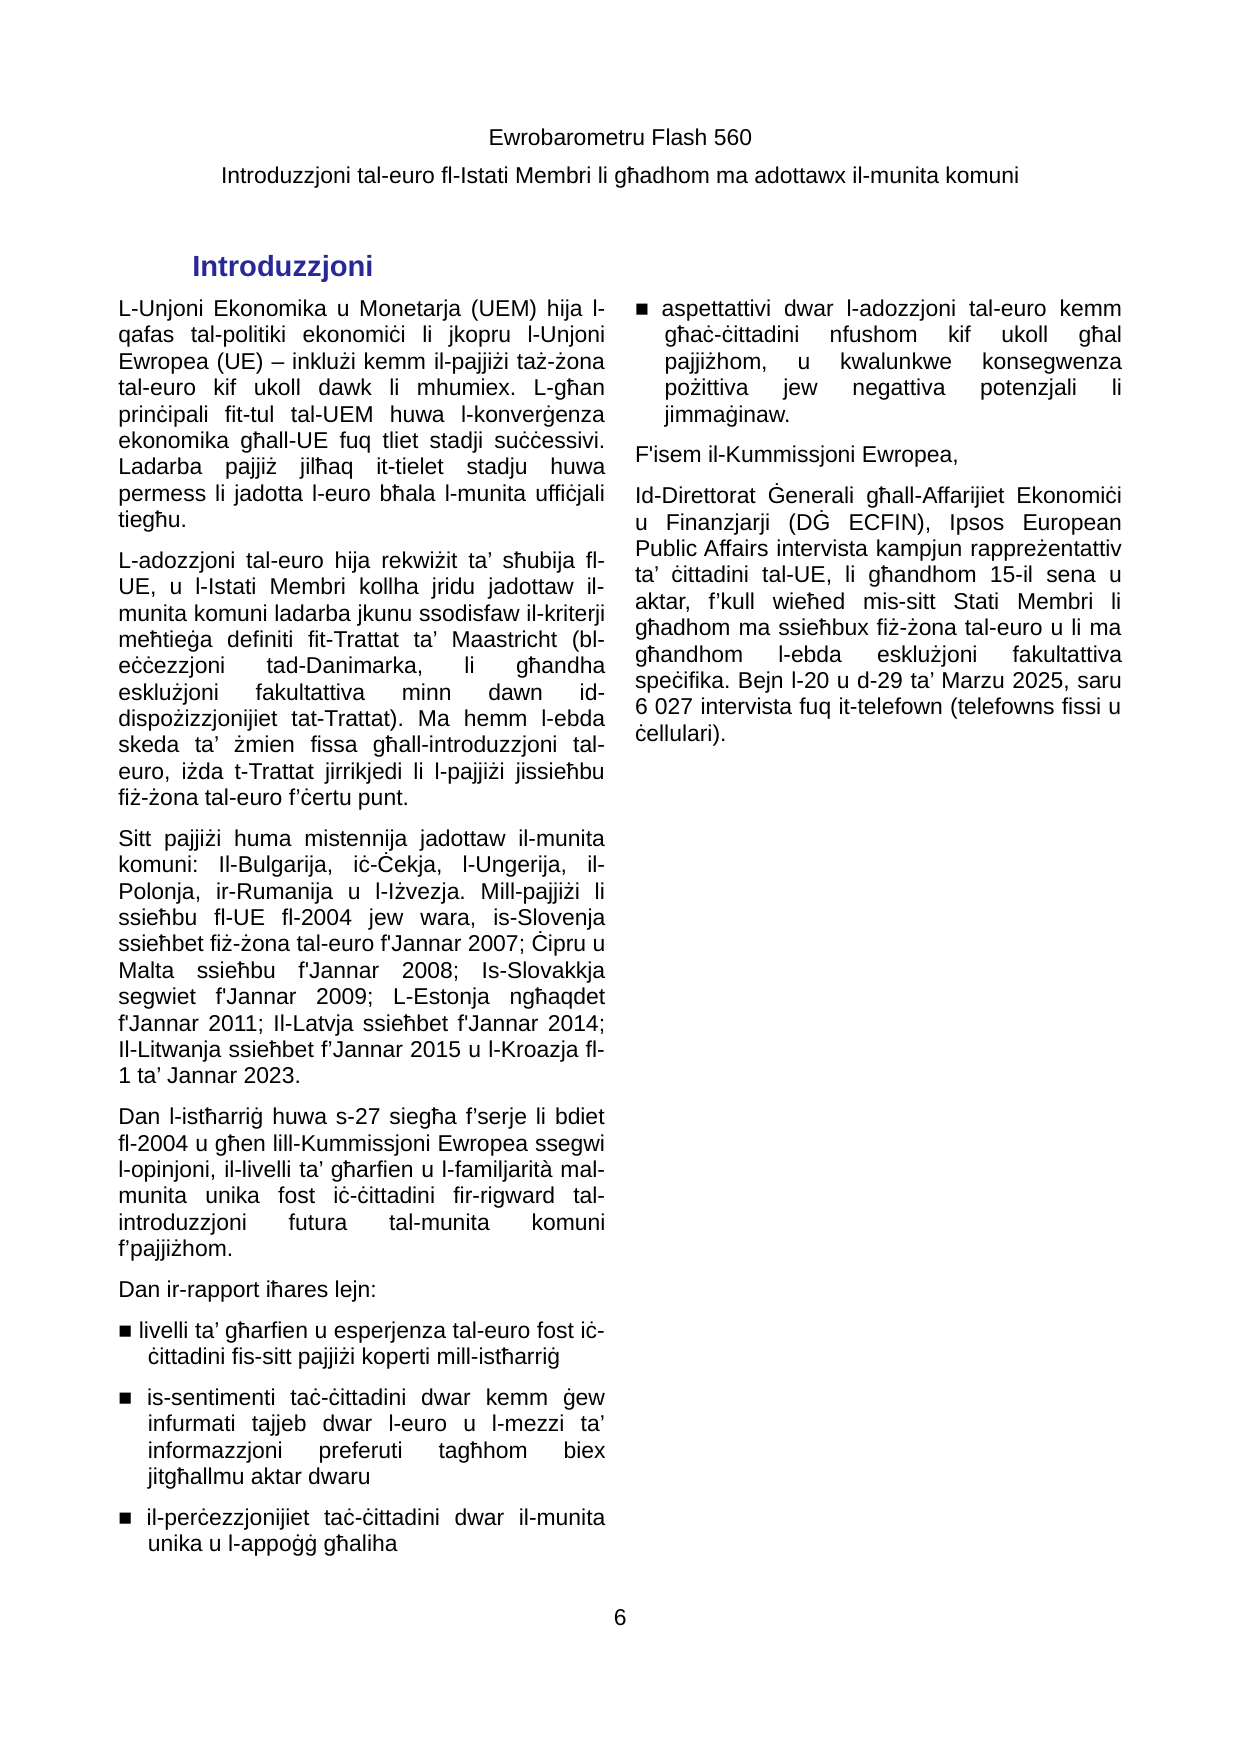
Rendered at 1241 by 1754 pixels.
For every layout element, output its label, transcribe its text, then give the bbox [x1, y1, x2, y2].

text F'isem il-Kummissjoni Ewropea, [635, 441, 1122, 468]
text ■ is-sentimenti taċ-ċittadini dwar kemm ġew infurmati tajjeb dwar l-euro u l-mezzi ta’ informazzjoni preferuti tagħhom biex jitgħallmu aktar dwaru [118, 1384, 605, 1489]
text Dan ir-rapport iħares lejn: [118, 1276, 605, 1302]
text ■ aspettattivi dwar l-adozzjoni tal-euro kemm għaċ-ċittadini nfushom kif ukoll għal pajjiżhom, u kwalunkwe konsegwenza pożittiva jew negattiva potenzjali li jimmaġinaw. [635, 295, 1122, 427]
text Id-Direttorat Ġenerali għall-Affarijiet Ekonomiċi u Finanzjarji (DĠ ECFIN), Ipsos European Public Affairs intervista kampjun rappreżentattiv ta’ ċittadini tal-UE, li għandhom 15-il sena u aktar, f’kull wieħed mis-sitt Stati Membri li għadhom ma ssieħbux fiż-żona tal-euro u li ma għandhom l-ebda esklużjoni fakultattiva speċifika. Bejn l-20 u d-29 ta’ Marzu 2025, saru 6 027 intervista fuq it-telefown (telefowns fissi u ċellulari). [635, 482, 1122, 746]
text ■ livelli ta’ għarfien u esperjenza tal-euro fost iċ-ċittadini fis-sitt pajjiżi koperti mill-istħarriġ [118, 1317, 605, 1369]
text Sitt pajjiżi huma mistennija jadottaw il-munita komuni: Il-Bulgarija, iċ-Ċekja, l-Ungerija, il-Polonja, ir-Rumanija u l-Iżvezja. Mill-pajjiżi li ssieħbu fl-UE fl-2004 jew wara, is-Slovenja ssieħbet fiż-żona tal-euro f'Jannar 2007; Ċipru u Malta ssieħbu f'Jannar 2008; Is-Slovakkja segwiet f'Jannar 2009; L-Estonja ngħaqdet f'Jannar 2011; Il-Latvja ssieħbet f'Jannar 2014; Il-Litwanja ssieħbet f’Jannar 2015 u l-Kroazja fl-1 ta’ Jannar 2023. [118, 825, 605, 1088]
text L-adozzjoni tal-euro hija rekwiżit ta’ sħubija fl-UE, u l-Istati Membri kollha jridu jadottaw il-munita komuni ladarba jkunu ssodisfaw il-kriterji meħtieġa definiti fit-Trattat ta’ Maastricht (bl-eċċezzjoni tad-Danimarka, li għandha esklużjoni fakultattiva minn dawn id-dispożizzjonijiet tat-Trattat). Ma hemm l-ebda skeda ta’ żmien fissa għall-introduzzjoni tal-euro, iżda t-Trattat jirrikjedi li l-pajjiżi jissieħbu fiż-żona tal-euro f’ċertu punt. [118, 547, 605, 810]
text L-Unjoni Ekonomika u Monetarja (UEM) hija l-qafas tal-politiki ekonomiċi li jkopru l-Unjoni Ewropea (UE) – inklużi kemm il-pajjiżi taż-żona tal-euro kif ukoll dawk li mhumiex. L-għan prinċipali fit-tul tal-UEM huwa l-konverġenza ekonomika għall-UE fuq tliet stadji suċċessivi. Ladarba pajjiż jilħaq it-tielet stadju huwa permess li jadotta l-euro bħala l-munita uffiċjali tiegħu. [118, 295, 605, 532]
text ■ il-perċezzjonijiet taċ-ċittadini dwar il-munita unika u l-appoġġ għaliha [118, 1504, 605, 1557]
text Dan l-istħarriġ huwa s-27 siegħa f’serje li bdiet fl-2004 u għen lill-Kummissjoni Ewropea ssegwi l-opinjoni, il-livelli ta’ għarfien u l-familjarità mal-munita unika fost iċ-ċittadini fir-rigward tal-introduzzjoni futura tal-munita komuni f’pajjiżhom. [118, 1103, 605, 1261]
subtitle Introduzzjoni [118, 249, 1122, 283]
